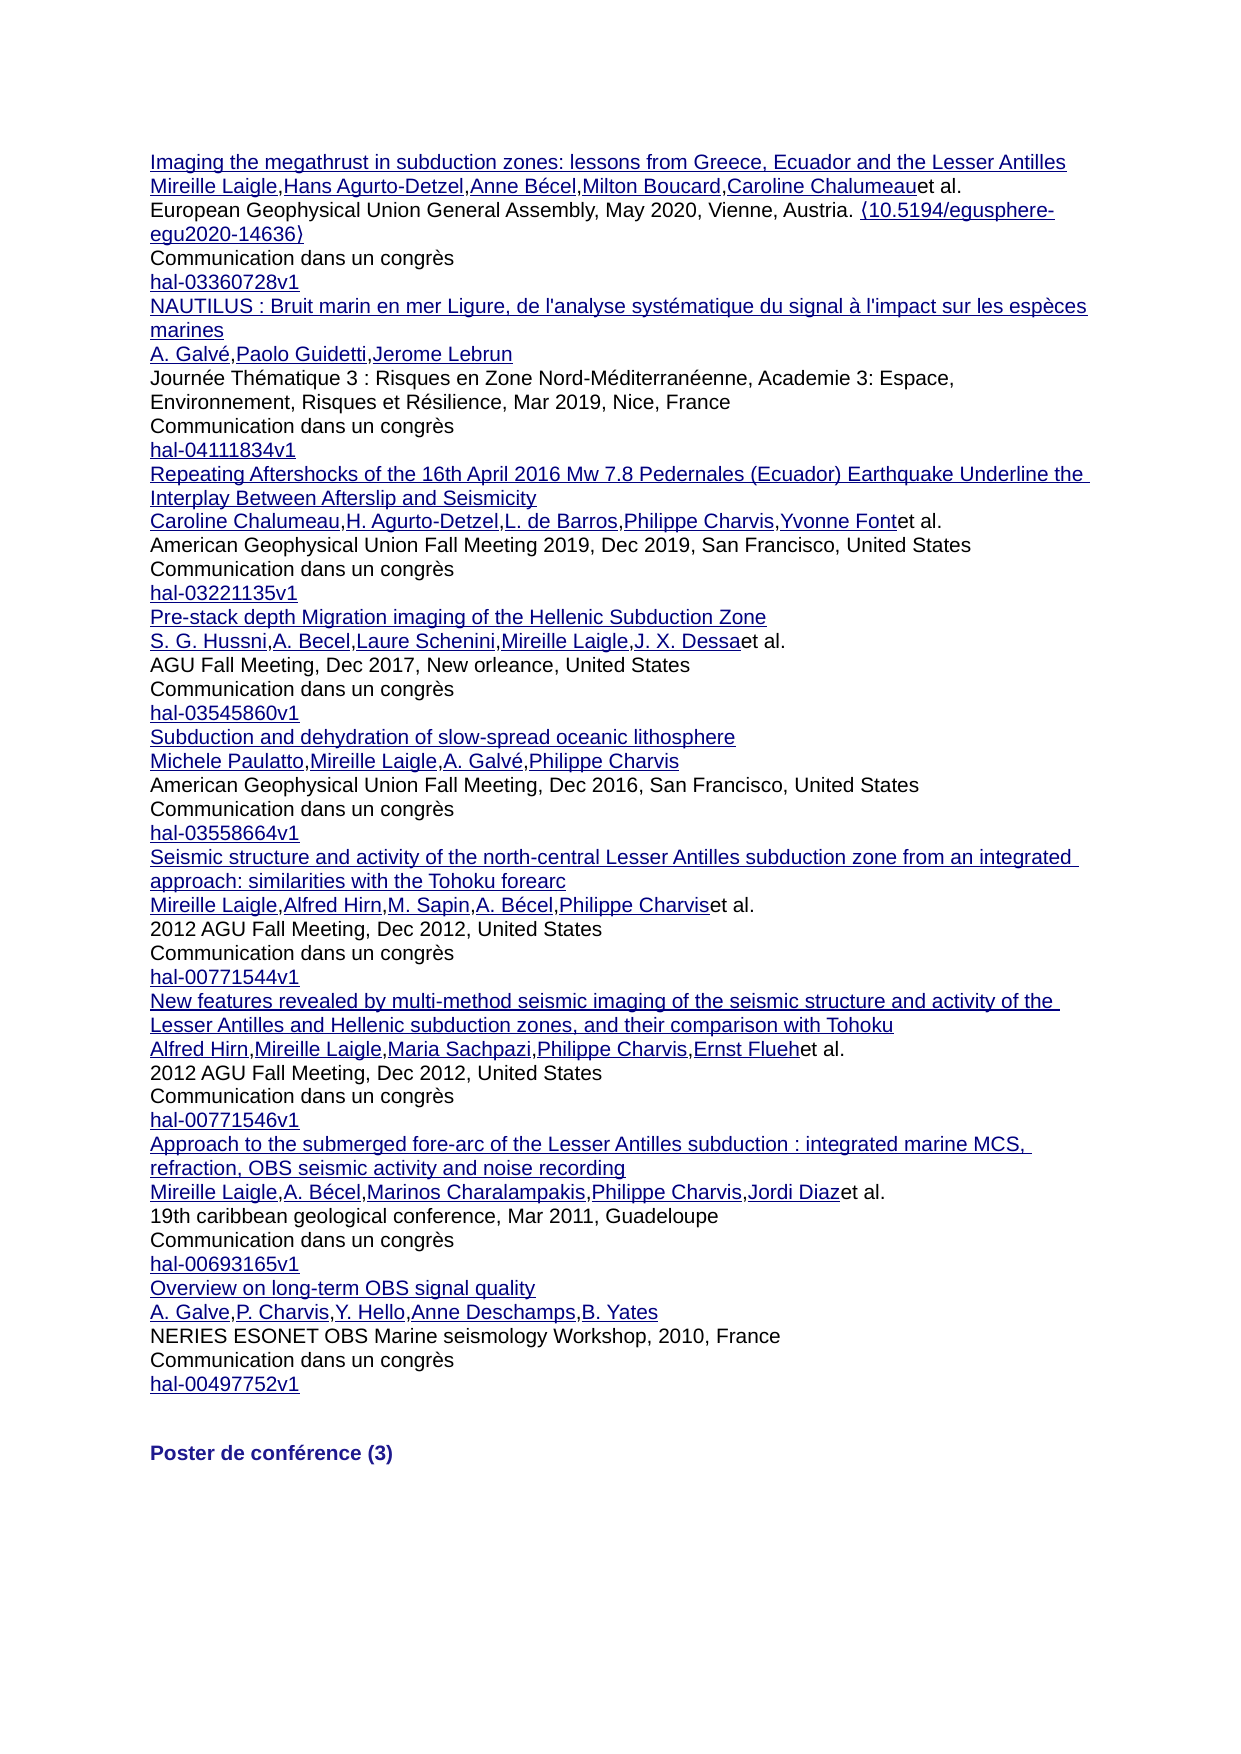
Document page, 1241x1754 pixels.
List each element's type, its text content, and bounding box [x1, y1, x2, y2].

table_cell Seismic structure and activity of the north-central Lesser Antilles subduction zone from an integrated approach: similarities with the Tohoku forearc Mireille Laigle,Alfred Hirn,M. Sapin,A. Bécel,Philippe Charviset al. 2012 AGU Fall Meeting, Dec 2012, United States Communication dans un congrès hal-00771544v1 [150, 845, 1090, 988]
table_cell Subduction and dehydration of slow-spread oceanic lithosphere Michele Paulatto,Mireille Laigle,A. Galvé,Philippe Charvis American Geophysical Union Fall Meeting, Dec 2016, San Francisco, United States Communication dans un congrès hal-03558664v1 [150, 725, 1090, 845]
table_cell New features revealed by multi-method seismic imaging of the seismic structure and activity of the Lesser Antilles and Hellenic subduction zones, and their comparison with Tohoku Alfred Hirn,Mireille Laigle,Maria Sachpazi,Philippe Charvis,Ernst Fluehet al. 2012 AGU Fall Meeting, Dec 2012, United States Communication dans un congrès hal-00771546v1 [150, 989, 1090, 1132]
table_cell Repeating Aftershocks of the 16th April 2016 Mw 7.8 Pedernales (Ecuador) Earthquake Underline the [150, 461, 1090, 482]
table_cell Imaging the megathrust in subduction zones: lessons from Greece, Ecuador and the Lesser Antilles Mireille Laigle,Hans Agurto-Detzel,Anne Bécel,Milton Boucard,Caroline Chalumeauet al. European Geophysical Union General Assembly, May 2020, Vienne, Austria. ⟨10.5194/egusphere-egu2020-14636⟩ Communication dans un congrès hal-03360728v1 [150, 150, 1090, 294]
table_cell Overview on long-term OBS signal quality A. Galve,P. Charvis,Y. Hello,Anne Deschamps,B. Yates NERIES ESONET OBS Marine seismology Workshop, 2010, France Communication dans un congrès hal-00497752v1 [150, 1276, 1090, 1396]
table_cell Pre-stack depth Migration imaging of the Hellenic Subduction Zone S. G. Hussni,A. Becel,Laure Schenini,Mireille Laigle,J. X. Dessaet al. AGU Fall Meeting, Dec 2017, New orleance, United States Communication dans un congrès hal-03545860v1 [150, 605, 1090, 725]
table_cell Approach to the submerged fore-arc of the Lesser Antilles subduction : integrated marine MCS, refraction, OBS seismic activity and noise recording Mireille Laigle,A. Bécel,Marinos Charalampakis,Philippe Charvis,Jordi Diazet al. 19th caribbean geological conference, Mar 2011, Guadeloupe Communication dans un congrès hal-00693165v1 [150, 1132, 1090, 1276]
subtitle Poster de conférence (3) [150, 1441, 1090, 1464]
table_cell Interplay Between Afterslip and Seismicity Caroline Chalumeau,H. Agurto-Detzel,L. de Barros,Philippe Charvis,Yvonne Fontet al. American Geophysical Union Fall Meeting 2019, Dec 2019, San Francisco, United States Communication dans un congrès hal-03221135v1 [150, 483, 1090, 605]
table_cell NAUTILUS : Bruit marin en mer Ligure, de l'analyse systématique du signal à l'impact sur les espèces marines A. Galvé,Paolo Guidetti,Jerome Lebrun Journée Thématique 3 : Risques en Zone Nord-Méditerranéenne, Academie 3: Espace, Environnement, Risques et Résilience, Mar 2019, Nice, France Communication dans un congrès hal-04111834v1 [150, 294, 1090, 461]
